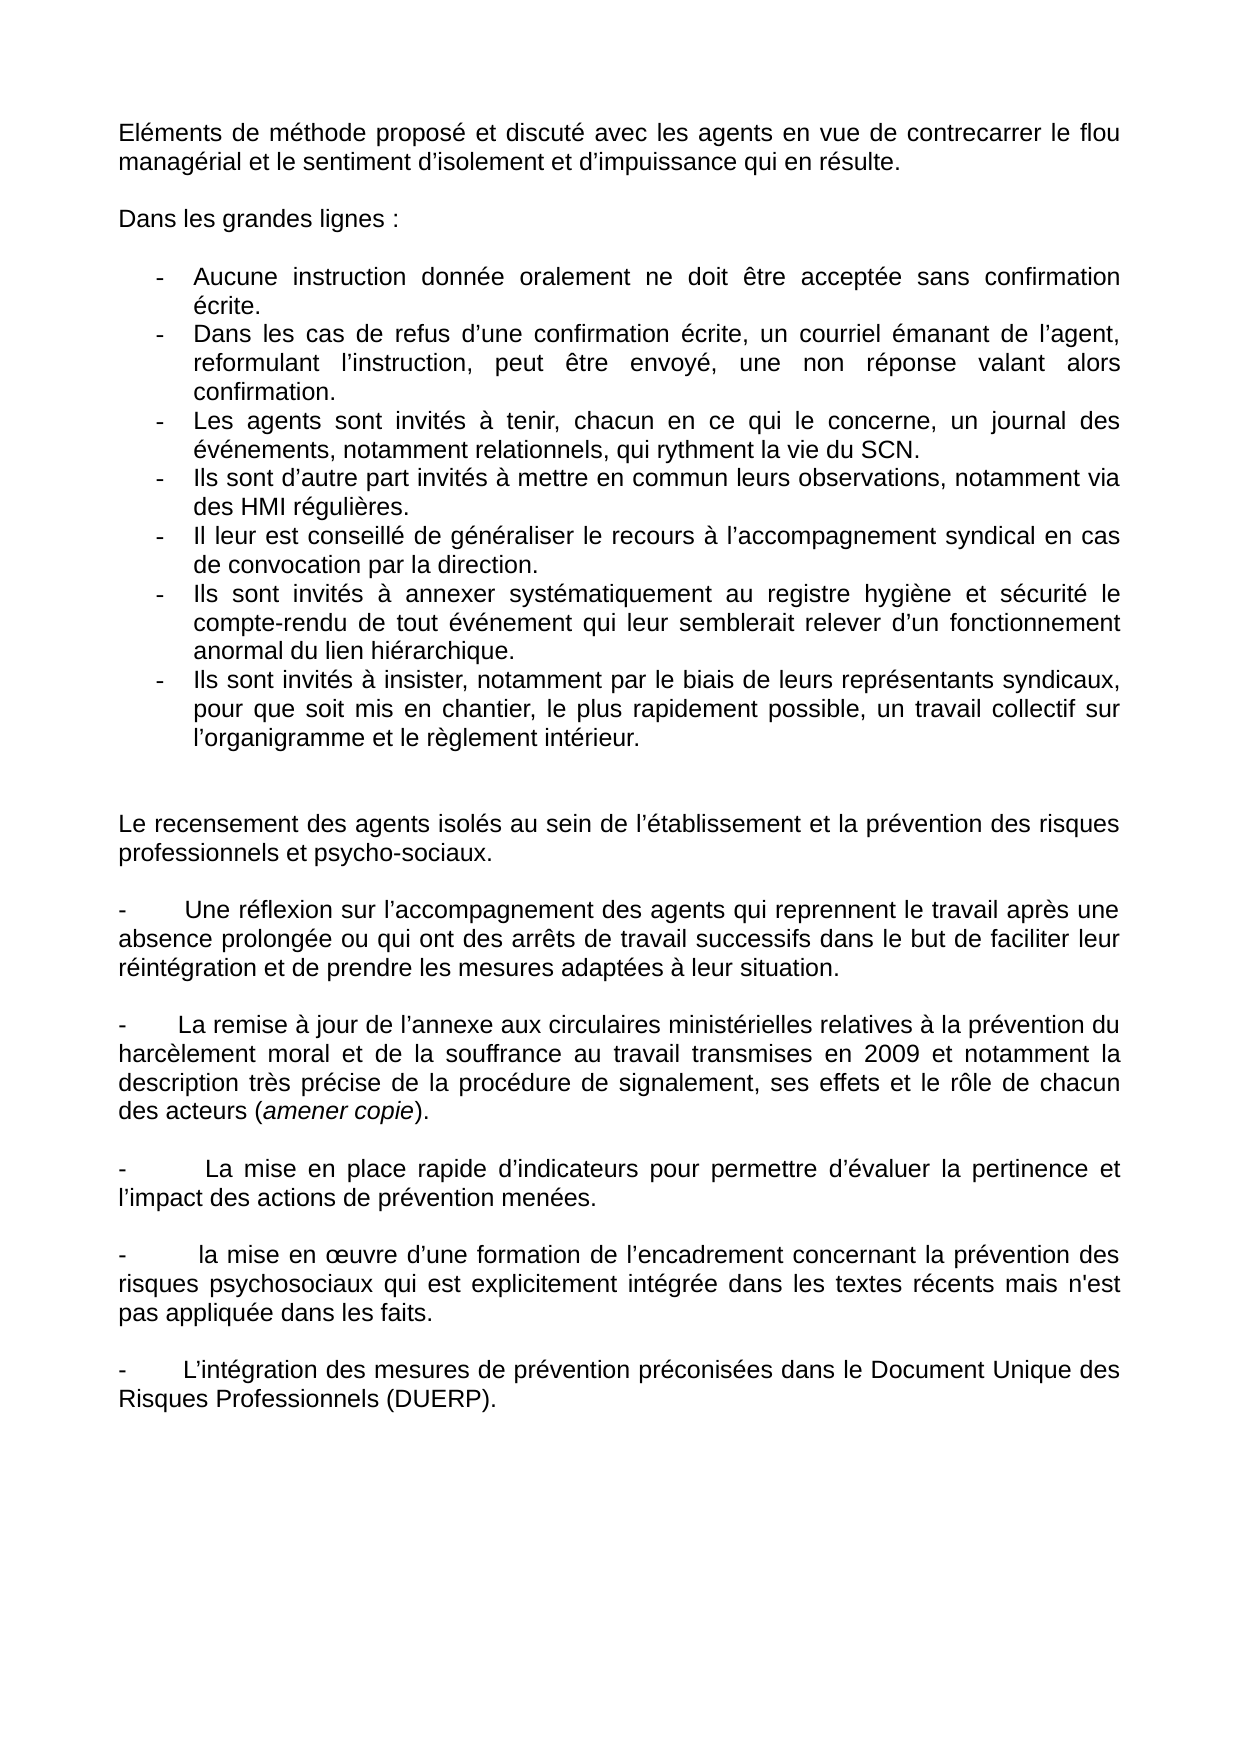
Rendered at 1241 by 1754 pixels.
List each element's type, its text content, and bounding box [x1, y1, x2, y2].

list Dans les cas de refus d’une confirmation écrite, un courriel émanant de l’agent, reformulant l’instruction, peut être envoyé, une non réponse valant alors confirmation. [156, 319, 1122, 406]
text Le recensement des agents isolés au sein de l’établissement et la prévention des risques professionnels et psycho-sociaux. [118, 809, 1122, 866]
list Aucune instruction donnée oralement ne doit être acceptée sans confirmation écrite. [156, 262, 1122, 319]
text Eléments de méthode proposé et discuté avec les agents en vue de contrecarrer le flou managérial et le sentiment d’isolement et d’impuissance qui en résulte. [118, 118, 1122, 176]
text Dans les grandes lignes : [118, 204, 1122, 233]
text - L’intégration des mesures de prévention préconisées dans le Document Unique des Risques Professionnels (DUERP). [118, 1355, 1122, 1413]
text - Une réflexion sur l’accompagnement des agents qui reprennent le travail après une absence prolongée ou qui ont des arrêts de travail successifs dans le but de faciliter leur réintégration et de prendre les mesures adaptées à leur situation. [118, 895, 1122, 981]
text - La mise en place rapide d’indicateurs pour permettre d’évaluer la pertinence et l’impact des actions de prévention menées. [118, 1154, 1122, 1211]
text - La remise à jour de l’annexe aux circulaires ministérielles relatives à la prévention du harcèlement moral et de la souffrance au travail transmises en 2009 et notamment la description très précise de la procédure de signalement, ses effets et le rôle de chacun des acteurs (amener copie). [118, 1010, 1122, 1125]
list Il leur est conseillé de généraliser le recours à l’accompagnement syndical en cas de convocation par la direction. [156, 521, 1122, 579]
list Les agents sont invités à tenir, chacun en ce qui le concerne, un journal des événements, notamment relationnels, qui rythment la vie du SCN. [156, 406, 1122, 463]
text - la mise en œuvre d’une formation de l’encadrement concernant la prévention des risques psychosociaux qui est explicitement intégrée dans les textes récents mais n'est pas appliquée dans les faits. [118, 1240, 1122, 1326]
list Ils sont d’autre part invités à mettre en commun leurs observations, notamment via des HMI régulières. [156, 463, 1122, 521]
list Ils sont invités à insister, notamment par le biais de leurs représentants syndicaux, pour que soit mis en chantier, le plus rapidement possible, un travail collectif sur l’organigramme et le règlement intérieur. [156, 665, 1122, 751]
list Ils sont invités à annexer systématiquement au registre hygiène et sécurité le compte-rendu de tout événement qui leur semblerait relever d’un fonctionnement anormal du lien hiérarchique. [156, 579, 1122, 665]
